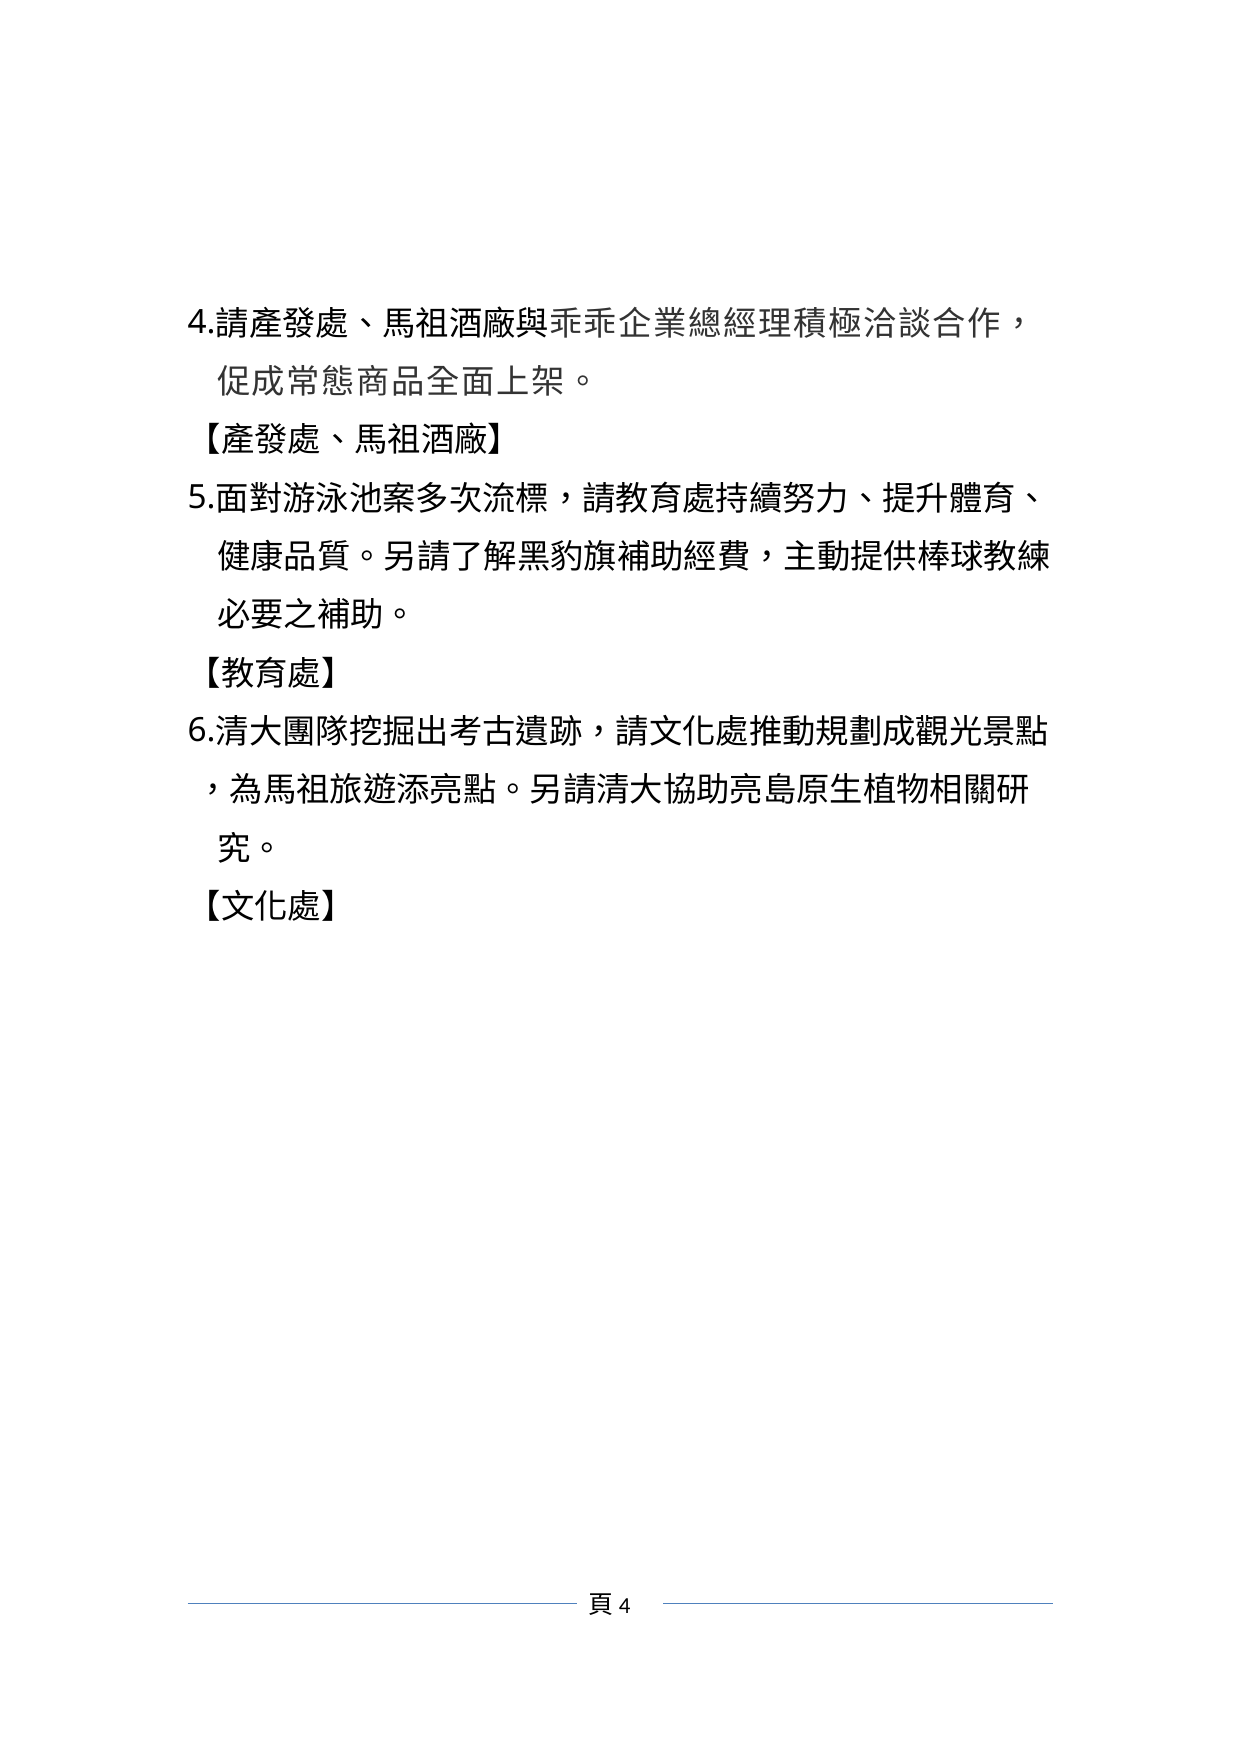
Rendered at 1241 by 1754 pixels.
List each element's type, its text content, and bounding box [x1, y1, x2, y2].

text 6.清大團隊挖掘出考古遺跡，請文化處推動規劃成觀光景點 [187, 689, 1053, 748]
text ，為馬祖旅遊添亮點。另請清大協助亮島原生植物相關研究。 [187, 748, 1053, 864]
text 【教育處】 [187, 631, 1053, 689]
text 【文化處】 [187, 864, 1053, 923]
text 4.請產發處、馬祖酒廠與乖乖企業總經理積極洽談合作，促成常態商品全面上架。 [187, 281, 1053, 398]
text 【產發處、馬祖酒廠】 [187, 398, 1053, 456]
text 5.面對游泳池案多次流標，請教育處持續努力、提升體育、健康品質。另請了解黑豹旗補助經費，主動提供棒球教練必要之補助。 [187, 456, 1053, 631]
